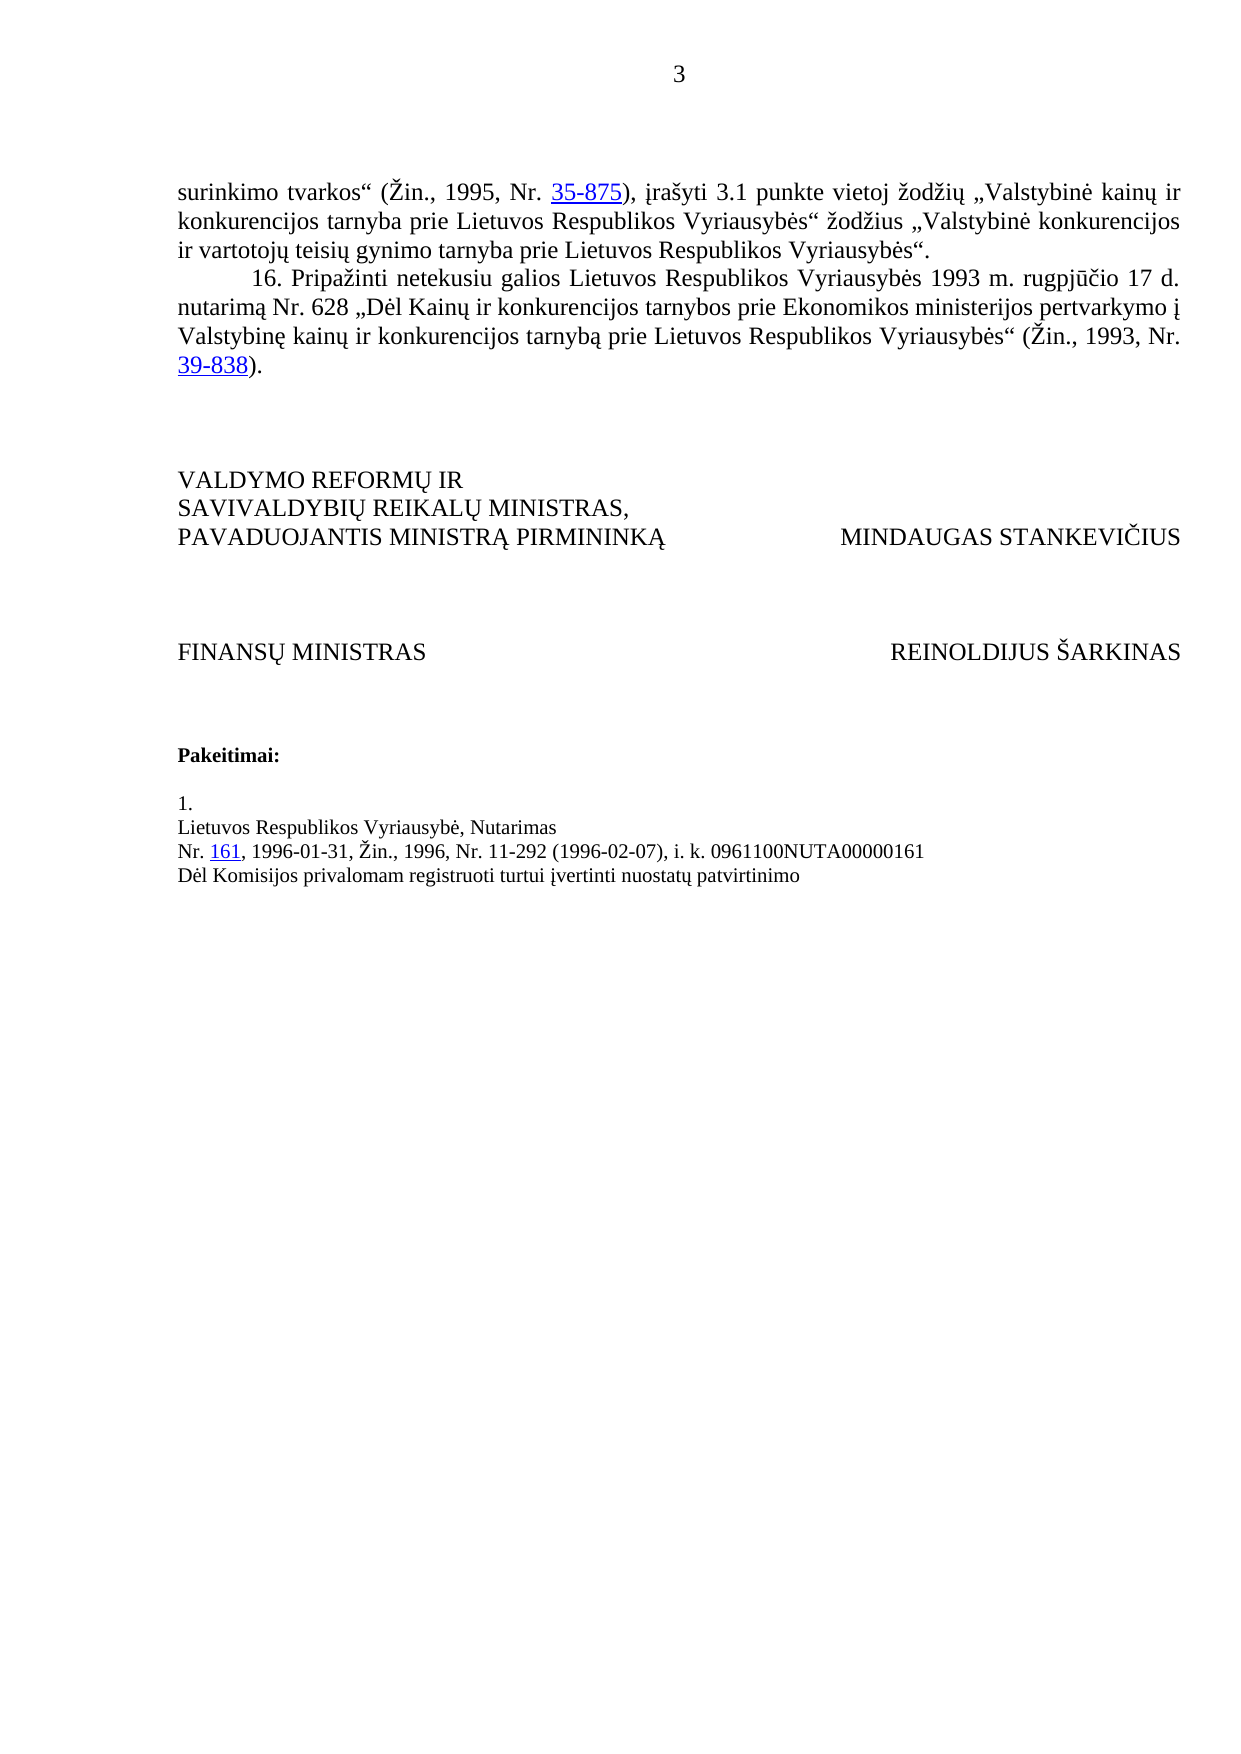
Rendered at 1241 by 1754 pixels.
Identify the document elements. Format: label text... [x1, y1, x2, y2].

text 16. Pripažinti netekusiu galios Lietuvos Respublikos Vyriausybės 1993 m. rugpjūčio 17 d. nutarimą Nr. 628 „Dėl Kainų ir konkurencijos tarnybos prie Ekonomikos ministerijos pertvarkymo į Valstybinę kainų ir konkurencijos tarnybą prie Lietuvos Respublikos Vyriausybės“ (Žin., 1993, Nr. 39-838). [177, 263, 1181, 378]
text FINANSŲ MINISTRAS REINOLDIJUS ŠARKINAS [177, 637, 1181, 666]
text surinkimo tvarkos“ (Žin., 1995, Nr. 35-875), įrašyti 3.1 punkte vietoj žodžių „Valstybinė kainų ir konkurencijos tarnyba prie Lietuvos Respublikos Vyriausybės“ žodžius „Valstybinė konkurencijos ir vartotojų teisių gynimo tarnyba prie Lietuvos Respublikos Vyriausybės“. [177, 177, 1181, 263]
text Pakeitimai: [177, 743, 1181, 767]
text 1. [177, 791, 1181, 815]
text Lietuvos Respublikos Vyriausybė, Nutarimas [177, 815, 1181, 839]
text PAVADUOJANTIS MINISTRĄ PIRMININKĄ MINDAUGAS STANKEVIČIUS [177, 522, 1181, 551]
text SAVIVALDYBIŲ REIKALŲ MINISTRAS, [177, 493, 1181, 522]
text VALDYMO REFORMŲ IR [177, 465, 1181, 493]
text Nr. 161, 1996-01-31, Žin., 1996, Nr. 11-292 (1996-02-07), i. k. 0961100NUTA00000161 [177, 839, 1181, 863]
text Dėl Komisijos privalomam registruoti turtui įvertinti nuostatų patvirtinimo [177, 863, 1181, 887]
